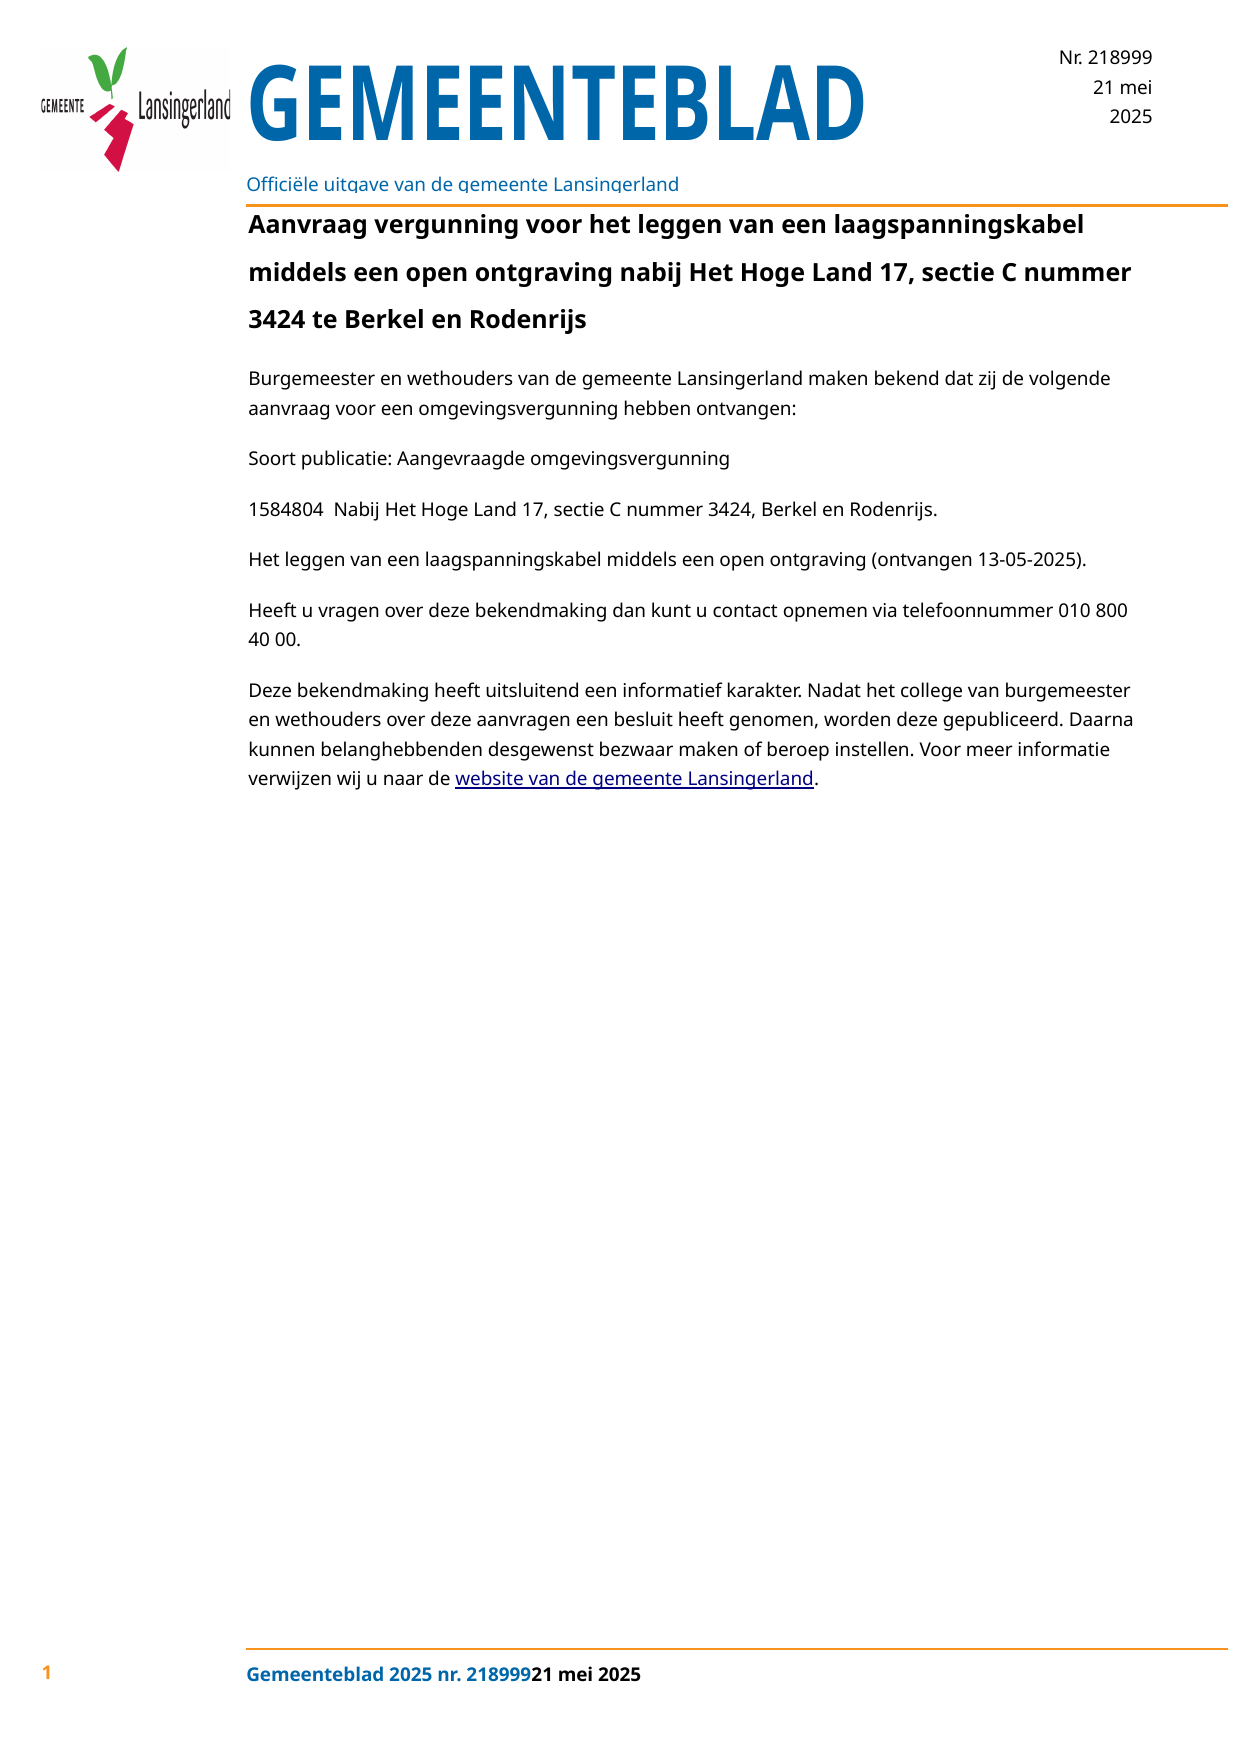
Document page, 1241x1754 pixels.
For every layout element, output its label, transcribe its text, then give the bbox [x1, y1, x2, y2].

text Heeft u vragen over deze bekendmaking dan kunt u contact opnemen via telefoonnummer 010 800 40 00. [248, 597, 1152, 652]
text Aanvraag vergunning voor het leggen van een laagspanningskabel middels een open ontgraving nabij Het Hoge Land 17, sectie C nummer 3424 te Berkel en Rodenrijs [248, 207, 1152, 336]
picture [41, 47, 231, 172]
text Het leggen van een laagspanningskabel middels een open ontgraving (ontvangen 13-05-2025). [248, 546, 1152, 572]
text Soort publicatie: Aangevraagde omgevingsvergunning [248, 446, 1152, 471]
text Deze bekendmaking heeft uitsluitend een informatief karakter. Nadat het college van burgemeester en wethouders over deze aanvragen een besluit heeft genomen, worden deze gepubliceerd. Daarna kunnen belanghebbenden desgewenst bezwaar maken of beroep instellen. Voor meer informatie verwijzen wij u naar de website van de gemeente Lansingerland. [248, 677, 1152, 791]
text Burgemeester en wethouders van de gemeente Lansingerland maken bekend dat zij de volgende aanvraag voor een omgevingsvergunning hebben ontvangen: [248, 366, 1152, 421]
text 1584804 Nabij Het Hoge Land 17, sectie C nummer 3424, Berkel en Rodenrijs. [248, 496, 1152, 522]
